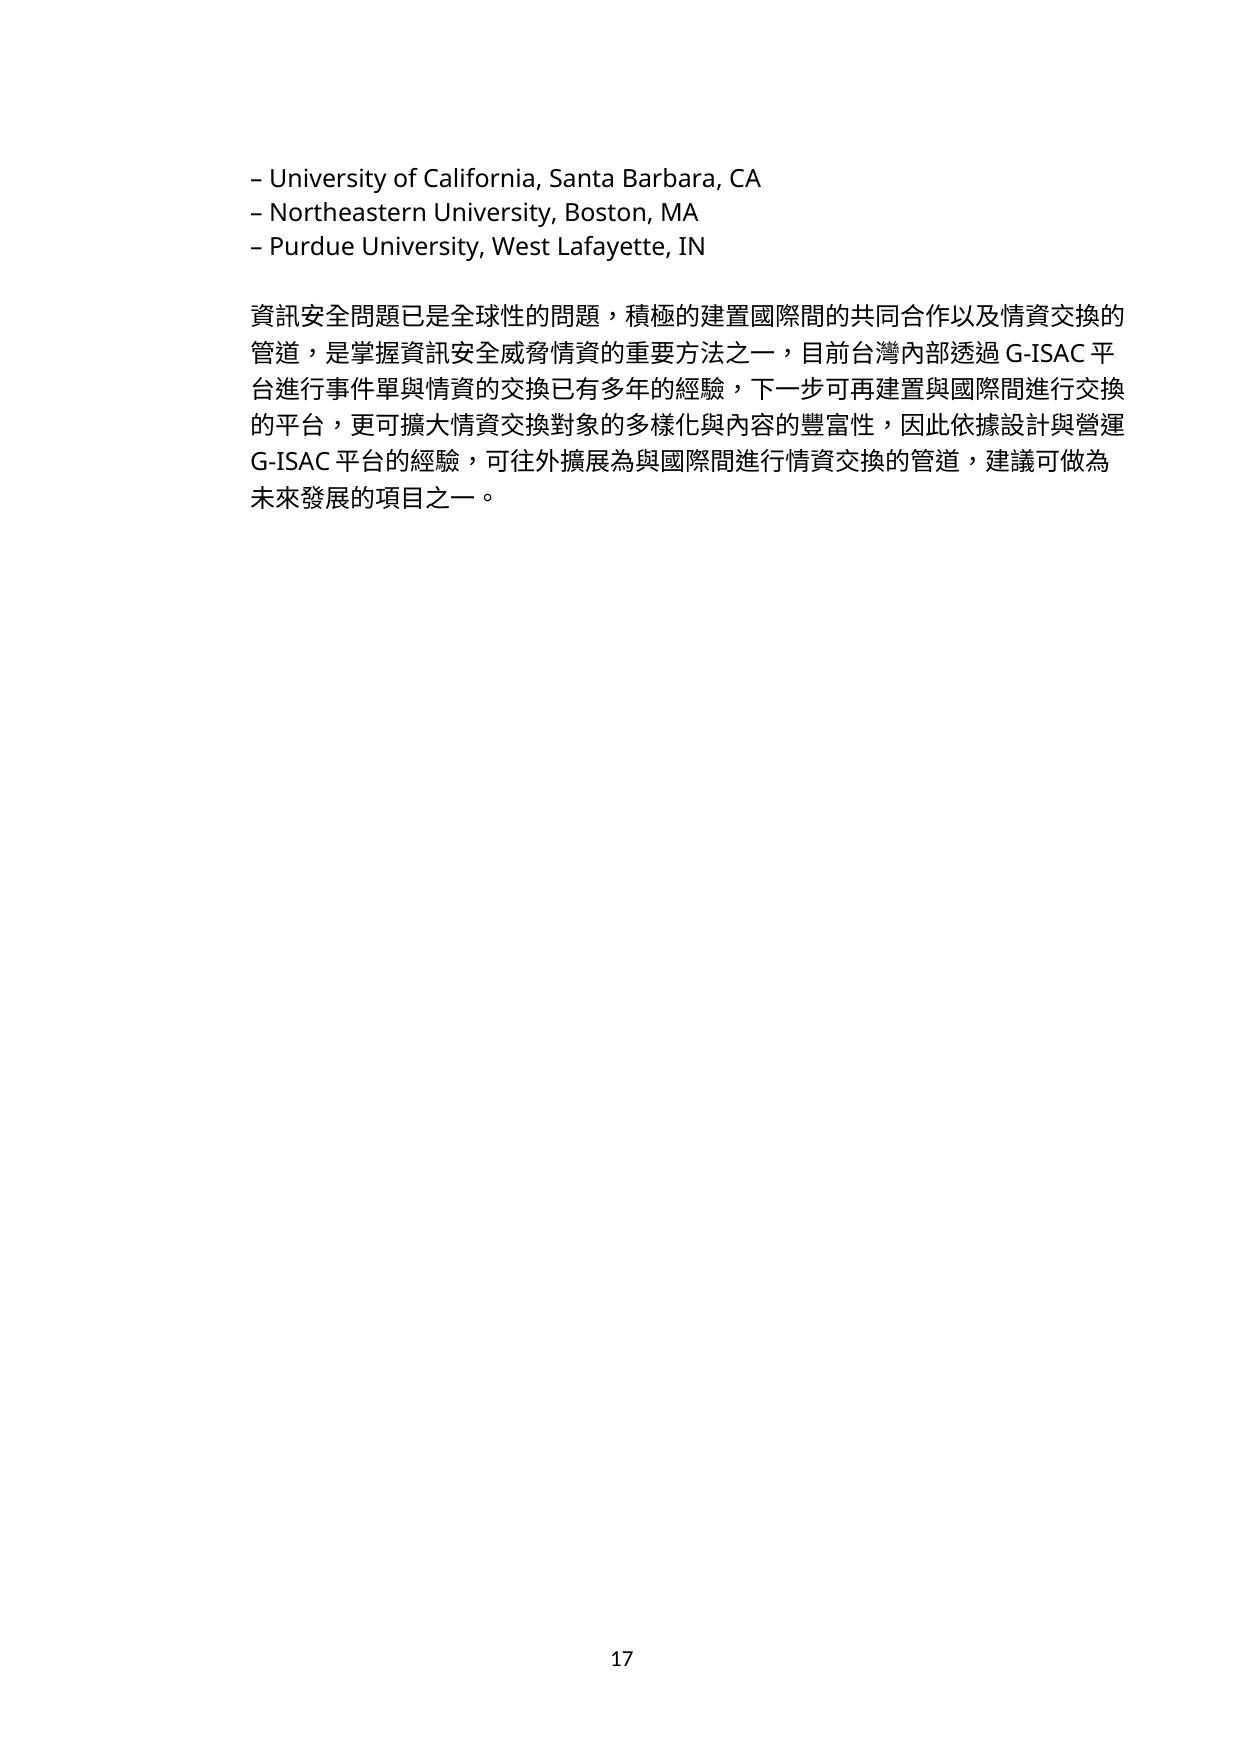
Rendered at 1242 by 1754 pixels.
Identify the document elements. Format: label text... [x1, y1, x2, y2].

text – Purdue University, West Lafayette, IN [250, 229, 1129, 263]
text – Northeastern University, Boston, MA [250, 195, 1129, 229]
text – University of California, Santa Barbara, CA [250, 161, 1129, 195]
text 資訊安全問題已是全球性的問題，積極的建置國際間的共同合作以及情資交換的管道，是掌握資訊安全威脅情資的重要方法之一，目前台灣內部透過G-ISAC平台進行事件單與情資的交換已有多年的經驗，下一步可再建置與國際間進行交換的平台，更可擴大情資交換對象的多樣化與內容的豐富性，因此依據設計與營運G-ISAC平台的經驗，可往外擴展為與國際間進行情資交換的管道，建議可做為未來發展的項目之一。 [250, 297, 1129, 514]
